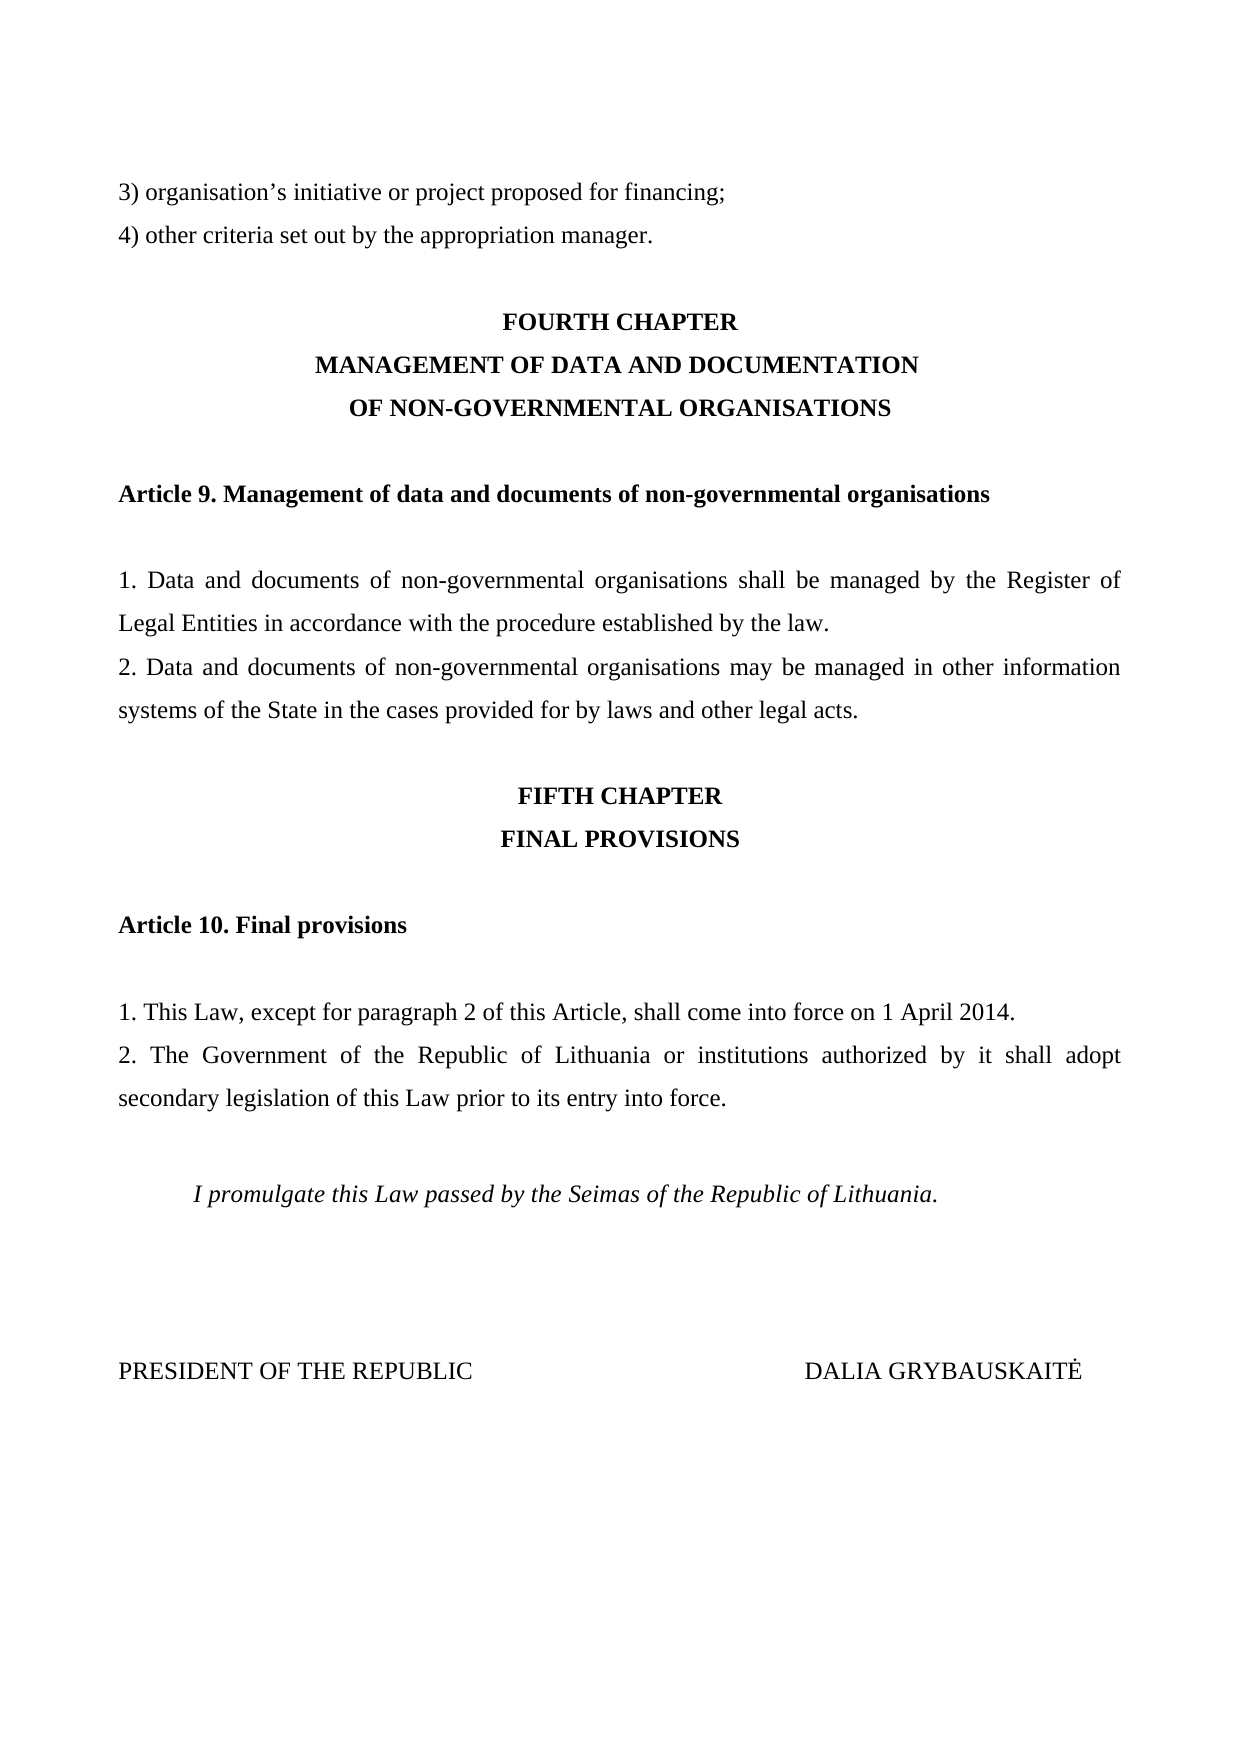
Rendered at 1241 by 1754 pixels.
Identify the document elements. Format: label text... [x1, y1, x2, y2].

text PRESIDENT OF THE REPUBLIC DALIA GRYBAUSKAITĖ [118, 1356, 1122, 1385]
text Article 9. Management of data and documents of non-governmental organisations [118, 479, 1122, 508]
text OF NON-GOVERNMENTAL ORGANISATIONS [118, 393, 1122, 422]
text MANAGEMENT OF DATA AND DOCUMENTATION [118, 350, 1122, 378]
text FINAL PROVISIONS [118, 824, 1122, 853]
text 1. This Law, except for paragraph 2 of this Article, shall come into force on 1 April 2014. [118, 997, 1122, 1025]
text FOURTH CHAPTER [118, 307, 1122, 335]
text 3) organisation’s initiative or project proposed for financing; [118, 177, 1122, 206]
text 2. Data and documents of non-governmental organisations may be managed in other information systems of the State in the cases provided for by laws and other legal acts. [118, 652, 1122, 723]
text 2. The Government of the Republic of Lithuania or institutions authorized by it shall adopt secondary legislation of this Law prior to its entry into force. [118, 1040, 1122, 1112]
text I promulgate this Law passed by the Seimas of the Republic of Lithuania. [118, 1179, 1127, 1207]
text 1. Data and documents of non-governmental organisations shall be managed by the Register of Legal Entities in accordance with the procedure established by the law. [118, 565, 1122, 637]
text FIFTH CHAPTER [118, 781, 1122, 810]
text Article 10. Final provisions [118, 910, 1122, 939]
text 4) other criteria set out by the appropriation manager. [118, 220, 1122, 249]
